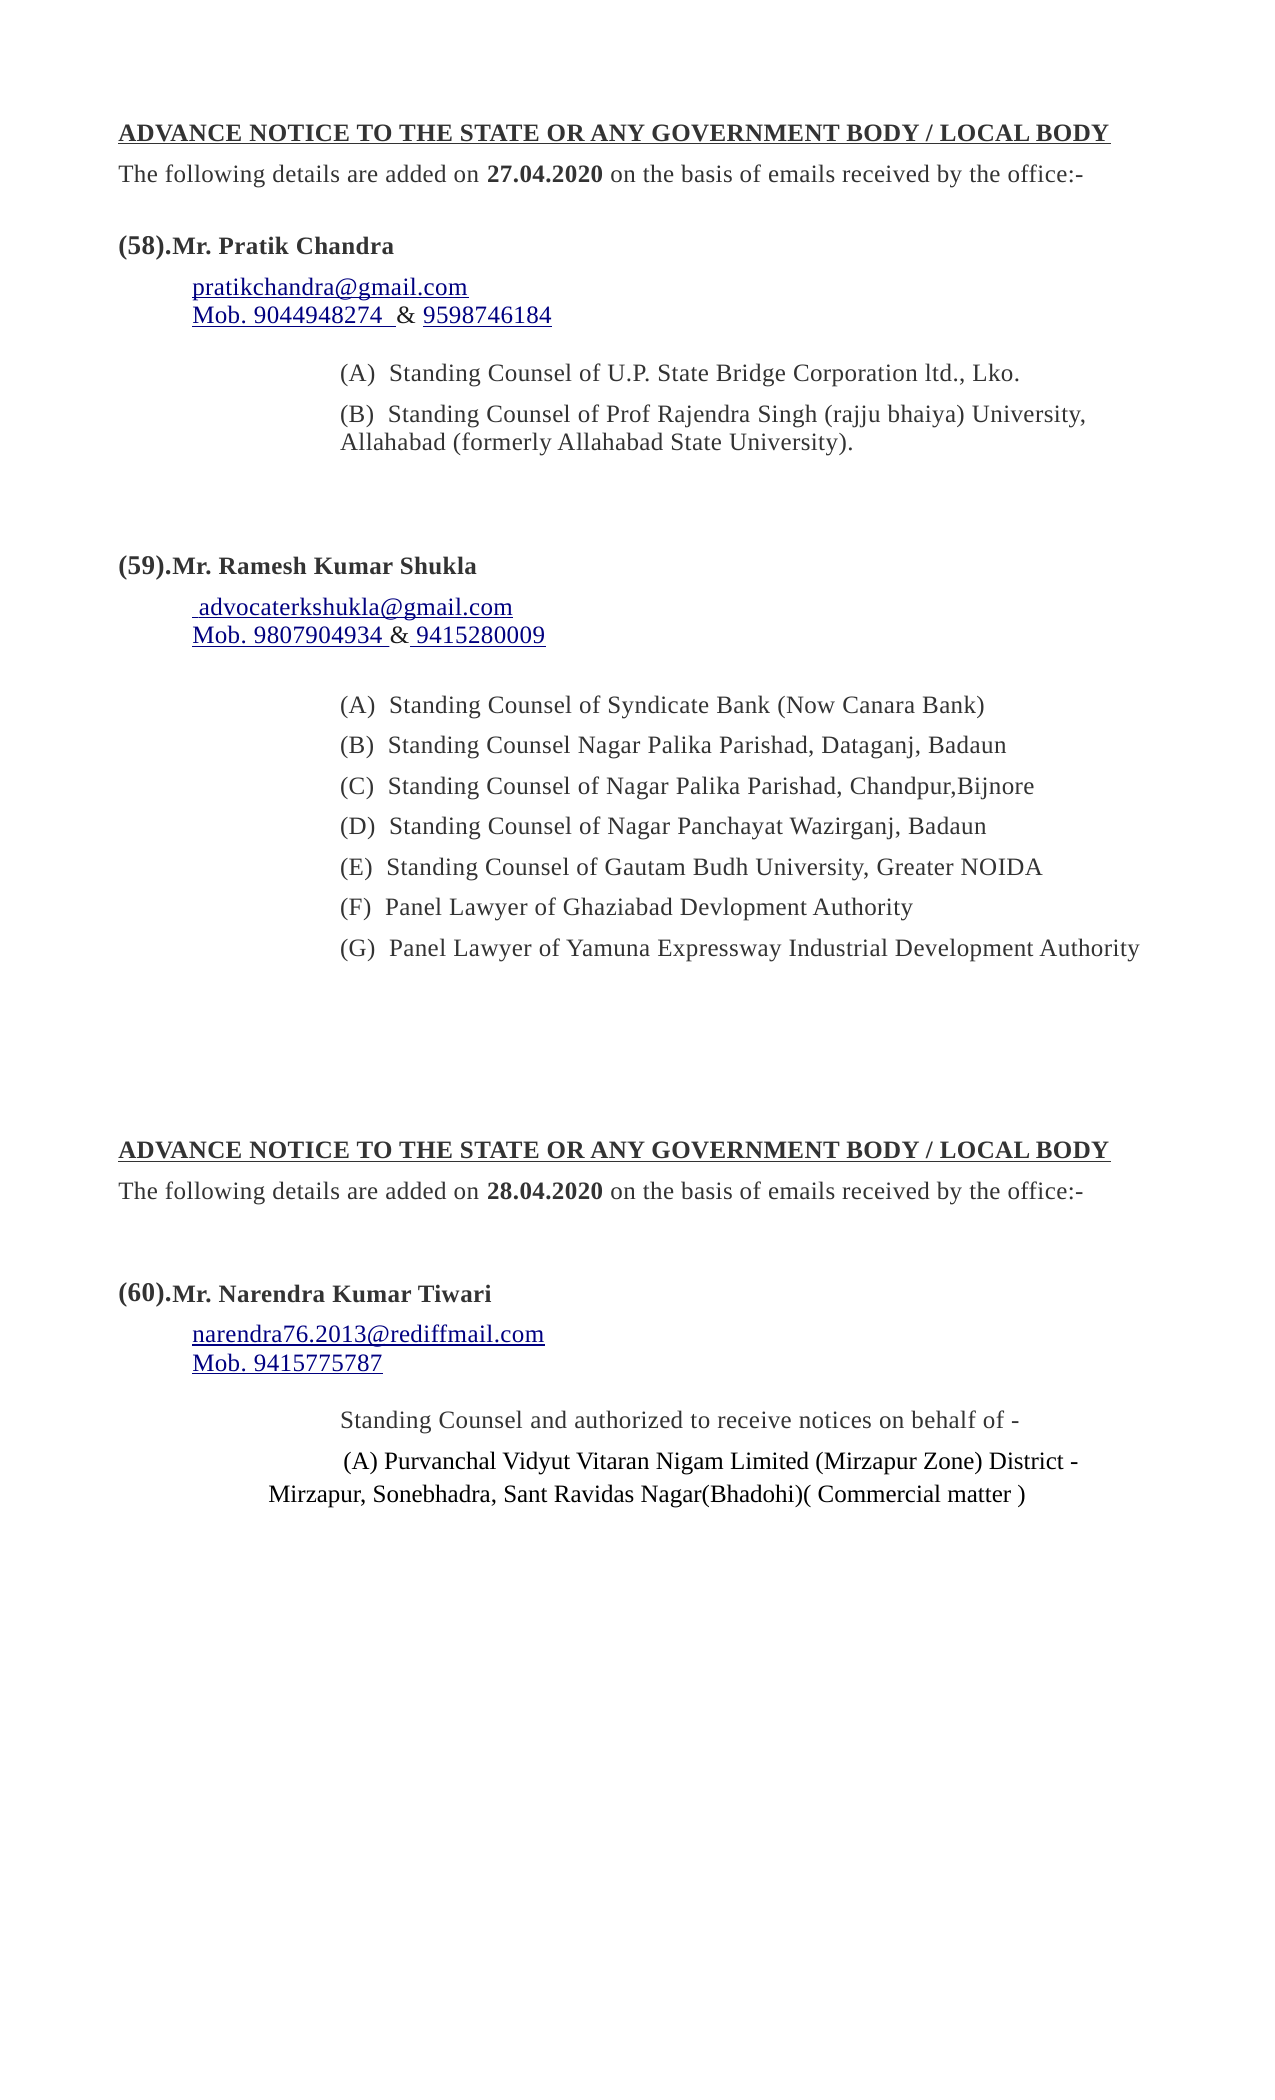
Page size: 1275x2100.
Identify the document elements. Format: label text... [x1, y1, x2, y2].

text Mob. 9415775787 [192, 1348, 1145, 1377]
text (F) Panel Lawyer of Ghaziabad Devlopment Authority [340, 892, 1145, 921]
text narendra76.2013@rediffmail.com [192, 1319, 1145, 1348]
text (B) Standing Counsel Nagar Palika Parishad, Dataganj, Badaun [340, 730, 1145, 759]
list Mr. Pratik Chandra [172, 229, 1145, 260]
text Mob. 9807904934 & 9415280009 [192, 621, 1145, 649]
text (B) Standing Counsel of Prof Rajendra Singh (rajju bhaiya) University, Allahabad (formerly Allahabad State University). [340, 399, 1145, 456]
text (A) Purvanchal Vidyut Vitaran Nigam Limited (Mirzapur Zone) District - Mirzapur, Sonebhadra, Sant Ravidas Nagar(Bhadohi)( Commercial matter ) [118, 1446, 1145, 1508]
text (C) Standing Counsel of Nagar Palika Parishad, Chandpur,Bijnore [340, 771, 1145, 800]
text The following details are added on 27.04.2020 on the basis of emails received by the office:- [118, 159, 1145, 187]
text advocaterkshukla@gmail.com [192, 592, 1145, 621]
list Mr. Ramesh Kumar Shukla [172, 549, 1145, 580]
text (G) Panel Lawyer of Yamuna Expressway Industrial Development Authority [340, 933, 1145, 962]
text (D) Standing Counsel of Nagar Panchayat Wazirganj, Badaun [340, 811, 1145, 840]
list Mr. Narendra Kumar Tiwari [172, 1276, 1145, 1307]
text pratikchandra@gmail.com [192, 272, 1145, 301]
text (E) Standing Counsel of Gautam Budh University, Greater NOIDA [340, 852, 1145, 881]
text ADVANCE NOTICE TO THE STATE OR ANY GOVERNMENT BODY / LOCAL BODY [118, 118, 1145, 147]
text (A) Standing Counsel of Syndicate Bank (Now Canara Bank) [340, 690, 1145, 719]
text ADVANCE NOTICE TO THE STATE OR ANY GOVERNMENT BODY / LOCAL BODY [118, 1136, 1145, 1164]
text Mob. 9044948274 & 9598746184 [192, 301, 1145, 329]
text Standing Counsel and authorized to receive notices on behalf of - [340, 1405, 1145, 1434]
text The following details are added on 28.04.2020 on the basis of emails received by the office:- [118, 1176, 1145, 1205]
text (A) Standing Counsel of U.P. State Bridge Corporation ltd., Lko. [340, 358, 1145, 387]
